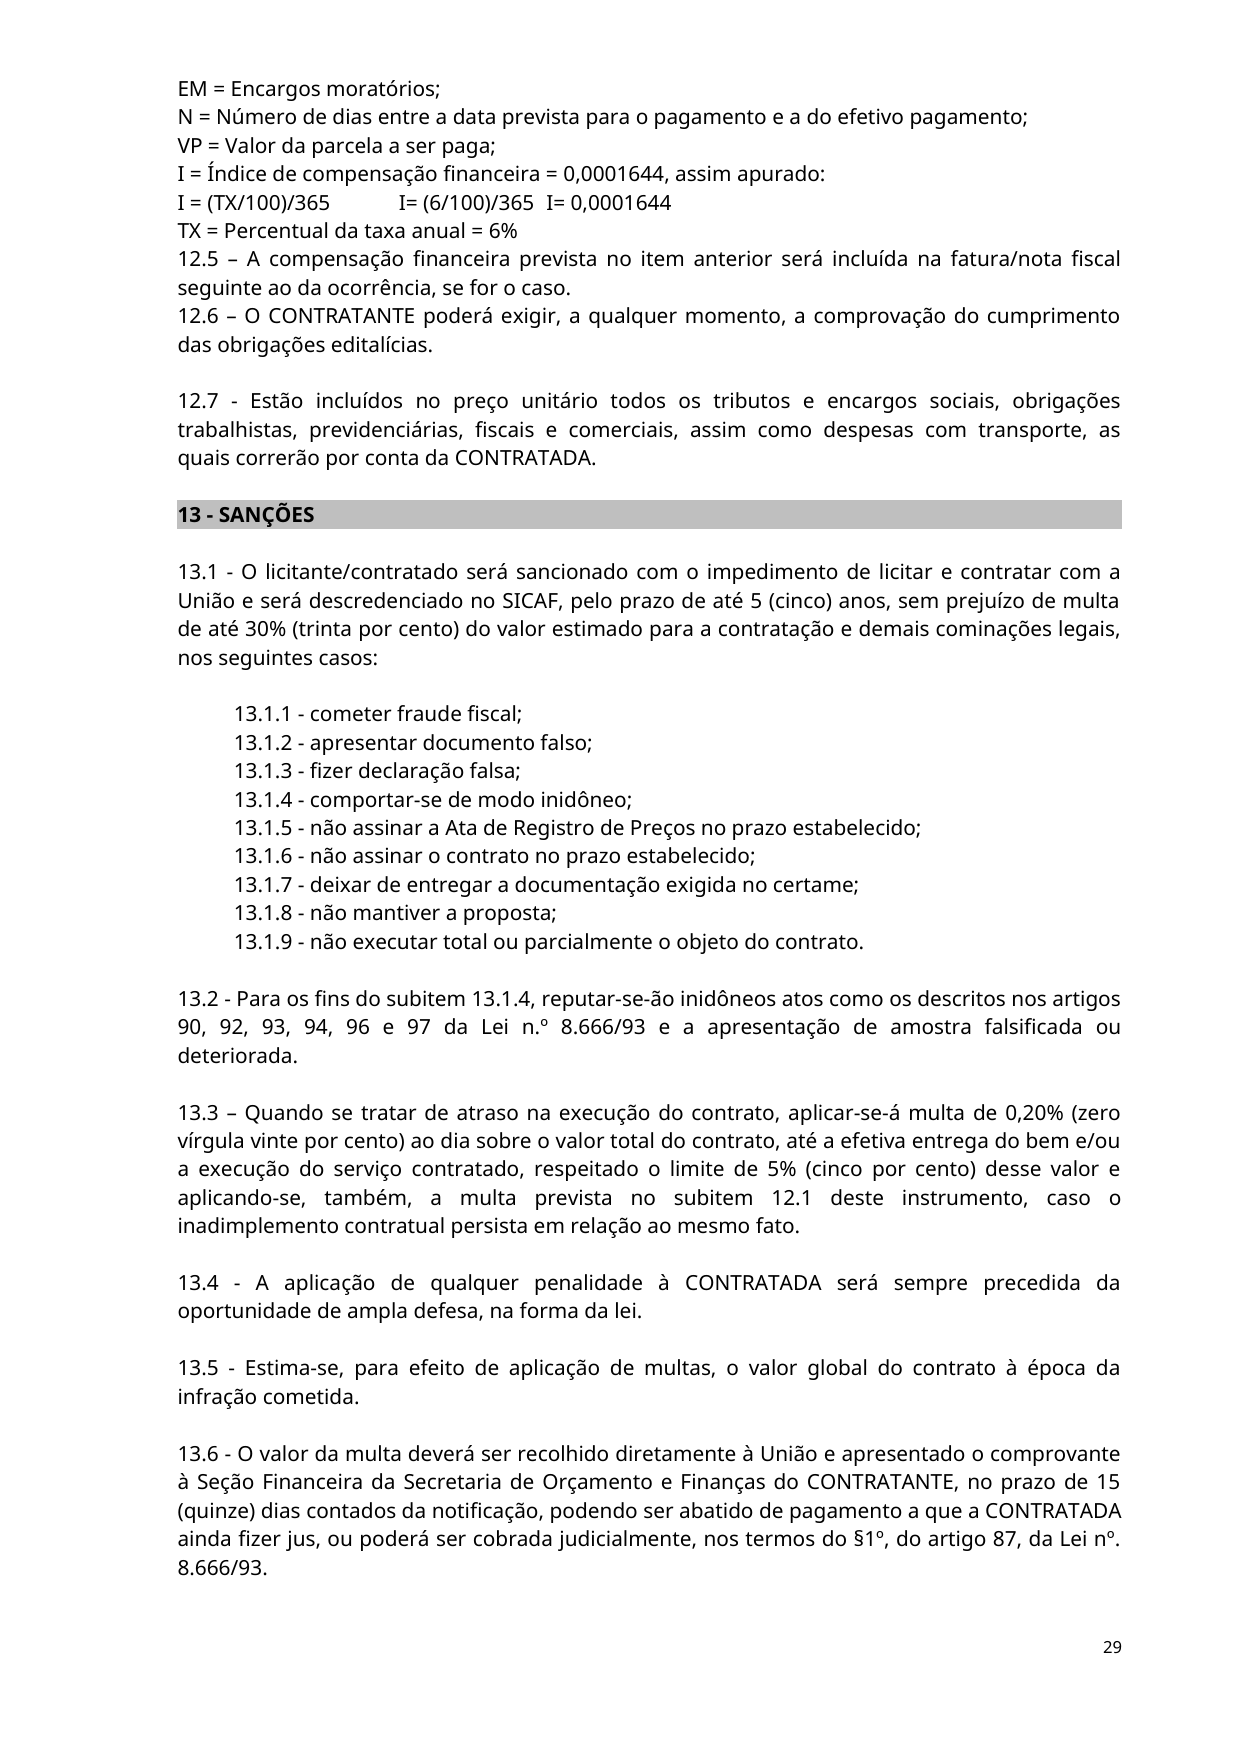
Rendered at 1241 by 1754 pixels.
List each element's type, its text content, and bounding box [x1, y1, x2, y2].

text 13.1.7 - deixar de entregar a documentação exigida no certame; [233, 870, 1122, 898]
text 13.1.6 - não assinar o contrato no prazo estabelecido; [233, 842, 1122, 870]
text N = Número de dias entre a data prevista para o pagamento e a do efetivo pagamento; [177, 102, 1122, 131]
text EM = Encargos moratórios; [177, 74, 1122, 102]
text 13.1 - O licitante/contratado será sancionado com o impedimento de licitar e contratar com a União e será descredenciado no SICAF, pelo prazo de até 5 (cinco) anos, sem prejuízo de multa de até 30% (trinta por cento) do valor estimado para a contratação e demais cominações legais, nos seguintes casos: [177, 557, 1122, 671]
text 13.4 - A aplicação de qualquer penalidade à CONTRATADA será sempre precedida da oportunidade de ampla defesa, na forma da lei. [177, 1268, 1122, 1325]
text 13.1.2 - apresentar documento falso; [233, 728, 1122, 756]
text 13 - SANÇÕES [177, 500, 1122, 529]
text 13.1.3 - fizer declaração falsa; [233, 756, 1122, 785]
text 13.1.5 - não assinar a Ata de Registro de Preços no prazo estabelecido; [233, 813, 1122, 842]
text 13.1.4 - comportar-se de modo inidôneo; [233, 785, 1122, 813]
text I = Índice de compensação financeira = 0,0001644, assim apurado: [177, 159, 1122, 188]
text TX = Percentual da taxa anual = 6% [177, 216, 1122, 244]
text 13.1.1 - cometer fraude fiscal; [233, 699, 1122, 728]
text 13.1.9 - não executar total ou parcialmente o objeto do contrato. [233, 927, 1122, 955]
text 13.2 - Para os fins do subitem 13.1.4, reputar-se-ão inidôneos atos como os descritos nos artigos 90, 92, 93, 94, 96 e 97 da Lei n.º 8.666/93 e a apresentação de amostra falsificada ou deteriorada. [177, 984, 1122, 1069]
text I = (TX/100)/365 I= (6/100)/365 I= 0,0001644 [177, 188, 1122, 216]
text VP = Valor da parcela a ser paga; [177, 131, 1122, 159]
text 12.7 - Estão incluídos no preço unitário todos os tributos e encargos sociais, obrigações trabalhistas, previdenciárias, fiscais e comerciais, assim como despesas com transporte, as quais correrão por conta da CONTRATADA. [177, 387, 1122, 472]
text 13.6 - O valor da multa deverá ser recolhido diretamente à União e apresentado o comprovante à Seção Financeira da Secretaria de Orçamento e Finanças do CONTRATANTE, no prazo de 15 (quinze) dias contados da notificação, podendo ser abatido de pagamento a que a CONTRATADA ainda fizer jus, ou poderá ser cobrada judicialmente, nos termos do §1º, do artigo 87, da Lei nº. 8.666/93. [177, 1439, 1122, 1581]
text 12.5 – A compensação financeira prevista no item anterior será incluída na fatura/nota fiscal seguinte ao da ocorrência, se for o caso. [177, 244, 1122, 301]
text 12.6 – O CONTRATANTE poderá exigir, a qualquer momento, a comprovação do cumprimento das obrigações editalícias. [177, 301, 1122, 358]
text 13.3 – Quando se tratar de atraso na execução do contrato, aplicar-se-á multa de 0,20% (zero vírgula vinte por cento) ao dia sobre o valor total do contrato, até a efetiva entrega do bem e/ou a execução do serviço contratado, respeitado o limite de 5% (cinco por cento) desse valor e aplicando-se, também, a multa prevista no subitem 12.1 deste instrumento, caso o inadimplemento contratual persista em relação ao mesmo fato. [177, 1098, 1122, 1240]
text 13.5 - Estima-se, para efeito de aplicação de multas, o valor global do contrato à época da infração cometida. [177, 1353, 1122, 1410]
text 13.1.8 - não mantiver a proposta; [233, 898, 1122, 927]
